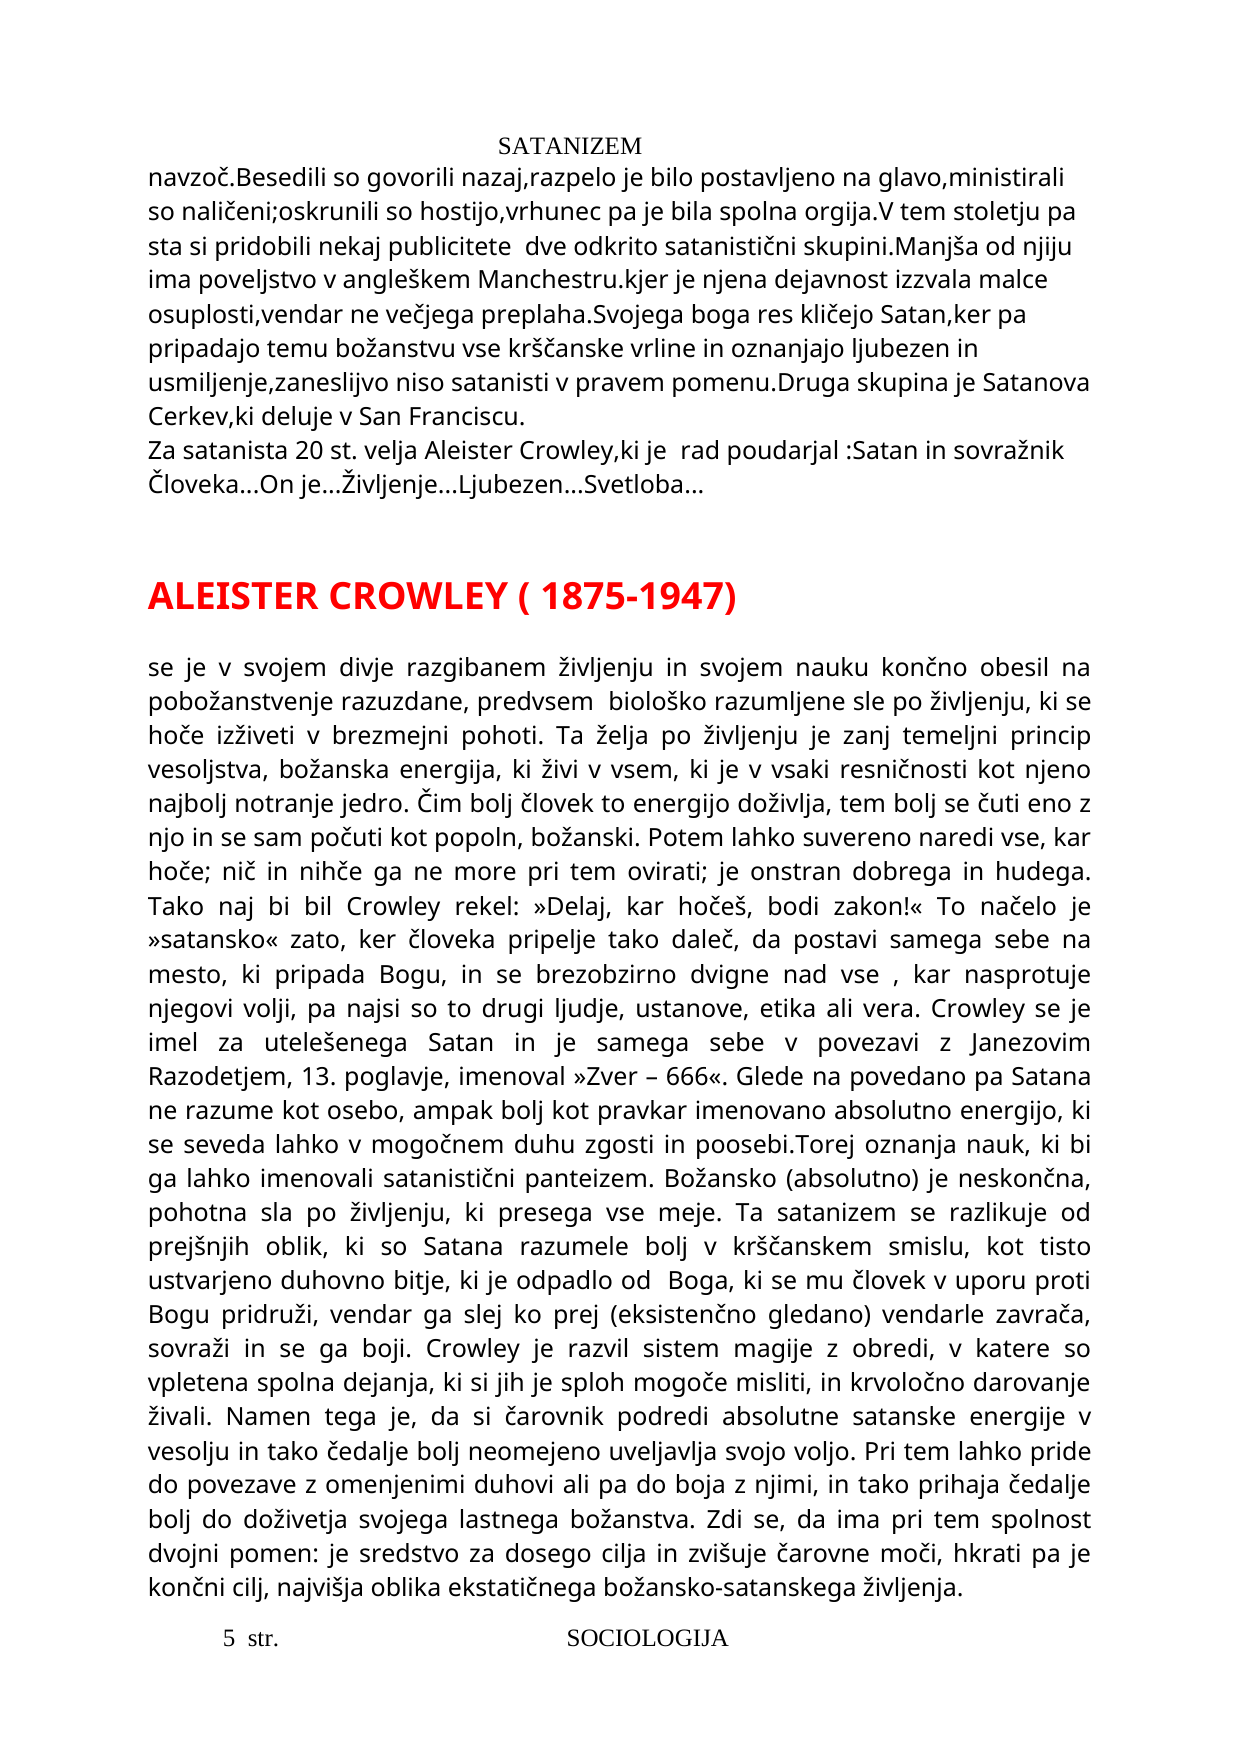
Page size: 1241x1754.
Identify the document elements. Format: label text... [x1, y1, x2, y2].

text se je v svojem divje razgibanem življenju in svojem nauku končno obesil na pobožanstvenje razuzdane, predvsem biološko razumljene sle po življenju, ki se hoče izživeti v brezmejni pohoti. Ta želja po življenju je zanj temeljni princip vesoljstva, božanska energija, ki živi v vsem, ki je v vsaki resničnosti kot njeno najbolj notranje jedro. Čim bolj človek to energijo doživlja, tem bolj se čuti eno z njo in se sam počuti kot popoln, božanski. Potem lahko suvereno naredi vse, kar hoče; nič in nihče ga ne more pri tem ovirati; je onstran dobrega in hudega. Tako naj bi bil Crowley rekel: »Delaj, kar hočeš, bodi zakon!« To načelo je »satansko« zato, ker človeka pripelje tako daleč, da postavi samega sebe na mesto, ki pripada Bogu, in se brezobzirno dvigne nad vse , kar nasprotuje njegovi volji, pa najsi so to drugi ljudje, ustanove, etika ali vera. Crowley se je imel za utelešenega Satan in je samega sebe v povezavi z Janezovim Razodetjem, 13. poglavje, imenoval »Zver – 666«. Glede na povedano pa Satana ne razume kot osebo, ampak bolj kot pravkar imenovano absolutno energijo, ki se seveda lahko v mogočnem duhu zgosti in poosebi.Torej oznanja nauk, ki bi ga lahko imenovali satanistični panteizem. Božansko (absolutno) je neskončna, pohotna sla po življenju, ki presega vse meje. Ta satanizem se razlikuje od prejšnjih oblik, ki so Satana razumele bolj v krščanskem smislu, kot tisto ustvarjeno duhovno bitje, ki je odpadlo od Boga, ki se mu človek v uporu proti Bogu pridruži, vendar ga slej ko prej (eksistenčno gledano) vendarle zavrača, sovraži in se ga boji. Crowley je razvil sistem magije z obredi, v katere so vpletena spolna dejanja, ki si jih je sploh mogoče misliti, in krvoločno darovanje živali. Namen tega je, da si čarovnik podredi absolutne satanske energije v vesolju in tako čedalje bolj neomejeno uveljavlja svojo voljo. Pri tem lahko pride do povezave z omenjenimi duhovi ali pa do boja z njimi, in tako prihaja čedalje bolj do doživetja svojega lastnega božanstva. Zdi se, da ima pri tem spolnost dvojni pomen: je sredstvo za dosego cilja in zvišuje čarovne moči, hkrati pa je končni cilj, najvišja oblika ekstatičnega božansko-satanskega življenja. [148, 650, 1093, 1603]
subtitle ALEISTER CROWLEY ( 1875-1947) [148, 569, 1093, 621]
text navzoč.Besedili so govorili nazaj,razpelo je bilo postavljeno na glavo,ministirali so naličeni;oskrunili so hostijo,vrhunec pa je bila spolna orgija.V tem stoletju pa sta si pridobili nekaj publicitete dve odkrito satanistični skupini.Manjša od njiju ima poveljstvo v angleškem Manchestru.kjer je njena dejavnost izzvala malce osuplosti,vendar ne večjega preplaha.Svojega boga res kličejo Satan,ker pa pripadajo temu božanstvu vse krščanske vrline in oznanjajo ljubezen in usmiljenje,zaneslijvo niso satanisti v pravem pomenu.Druga skupina je Satanova Cerkev,ki deluje v San Franciscu. Za satanista 20 st. velja Aleister Crowley,ki je rad poudarjal :Satan in sovražnik Človeka...On je...Življenje...Ljubezen...Svetloba... [148, 160, 1093, 501]
